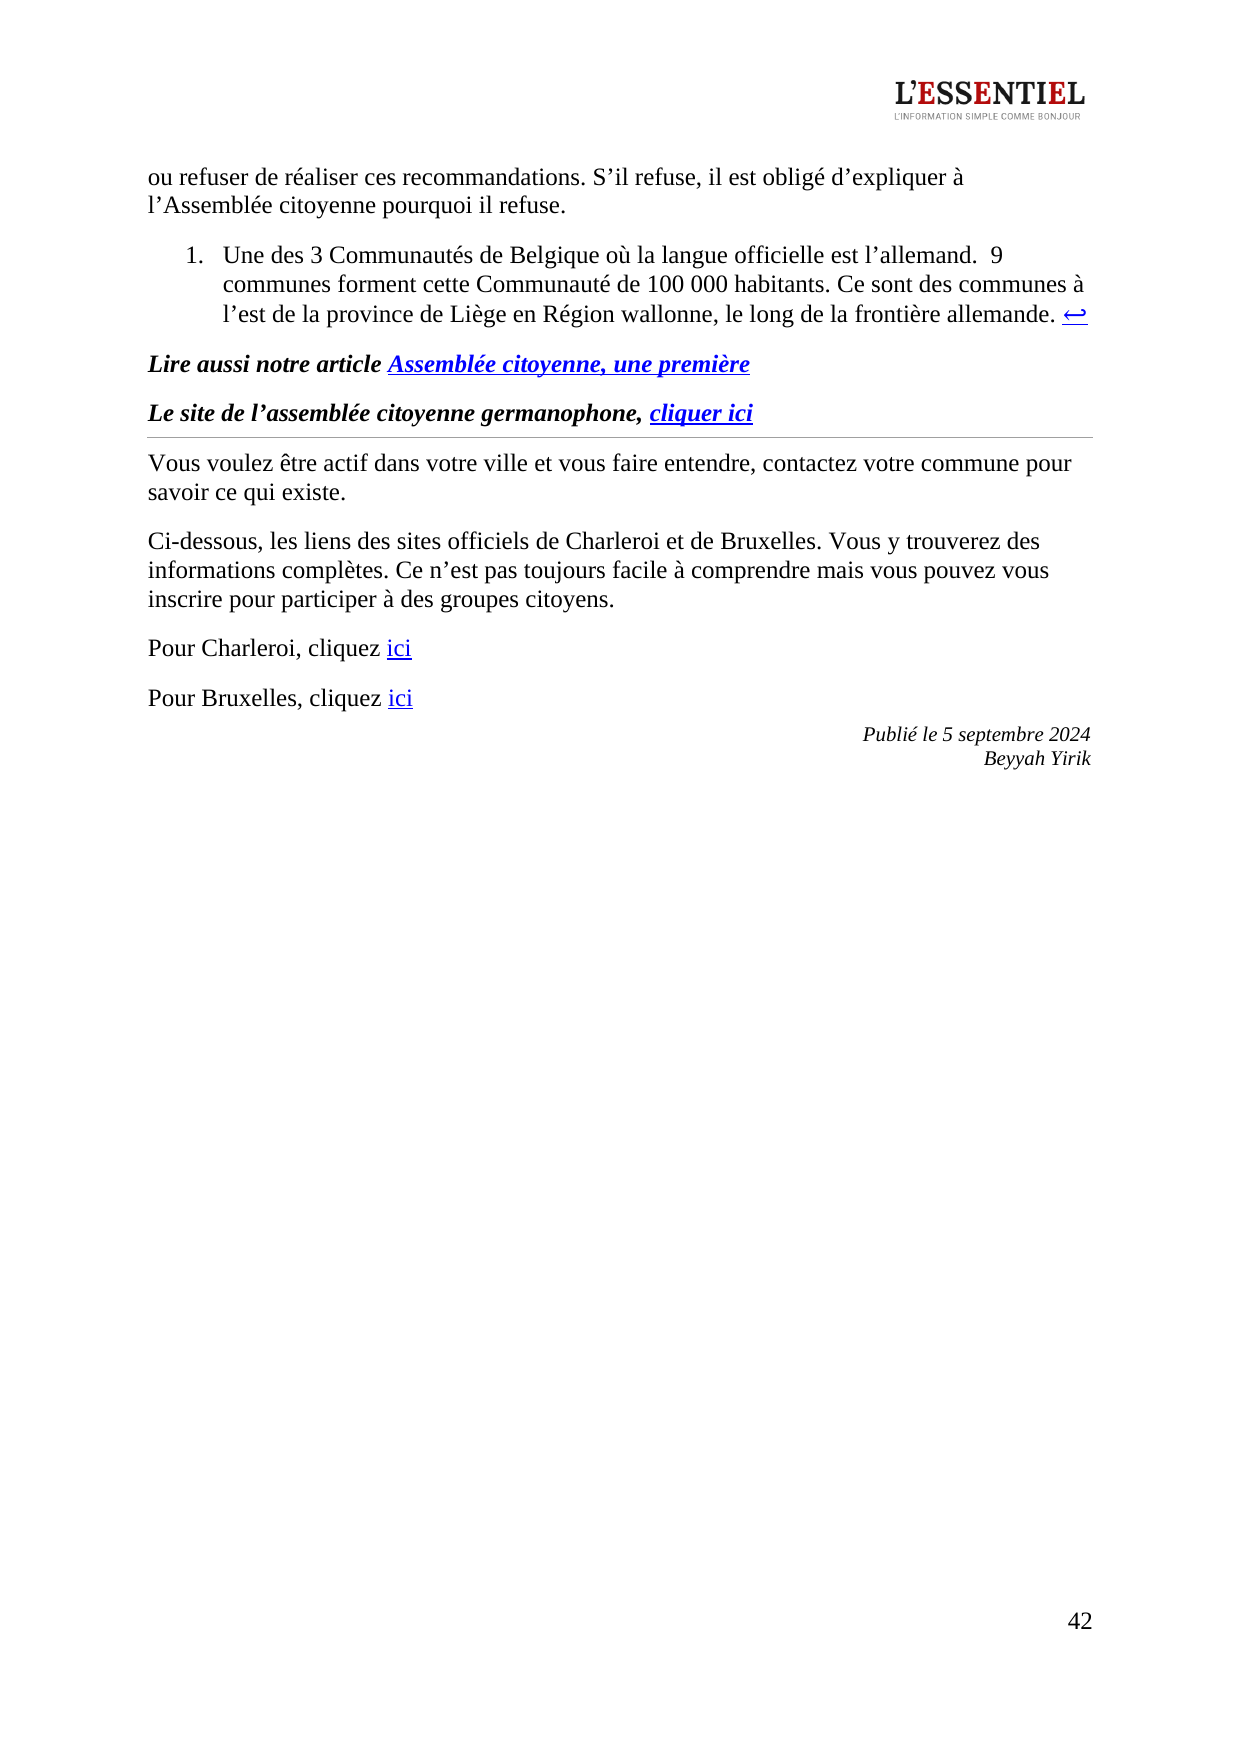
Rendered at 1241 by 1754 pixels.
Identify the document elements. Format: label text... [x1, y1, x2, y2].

text ou refuser de réaliser ces recommandations. S’il refuse, il est obligé d’expliquer à l’Assemblée citoyenne pourquoi il refuse. [148, 162, 1093, 219]
text Pour Bruxelles, cliquez ici [148, 683, 1093, 712]
text Lire aussi notre article Assemblée citoyenne, une première [148, 349, 1093, 377]
text Pour Charleroi, cliquez ici [148, 633, 1093, 662]
text Le site de l’assemblée citoyenne germanophone, cliquer ici [148, 398, 1093, 427]
text Beyyah Yirik [148, 746, 1093, 770]
text Vous voulez être actif dans votre ville et vous faire entendre, contactez votre commune pour savoir ce qui existe. [148, 448, 1093, 506]
text Ci-dessous, les liens des sites officiels de Charleroi et de Bruxelles. Vous y trouverez des informations complètes. Ce n’est pas toujours facile à comprendre mais vous pouvez vous inscrire pour participer à des groupes citoyens. [148, 526, 1093, 613]
list Une des 3 Communautés de Belgique où la langue officielle est l’allemand. 9 communes forment cette Communauté de 100 000 habitants. Ce sont des communes à l’est de la province de Liège en Région wallonne, le long de la frontière allemande. ↩︎ [185, 240, 1093, 328]
text Publié le 5 septembre 2024 [148, 722, 1093, 746]
